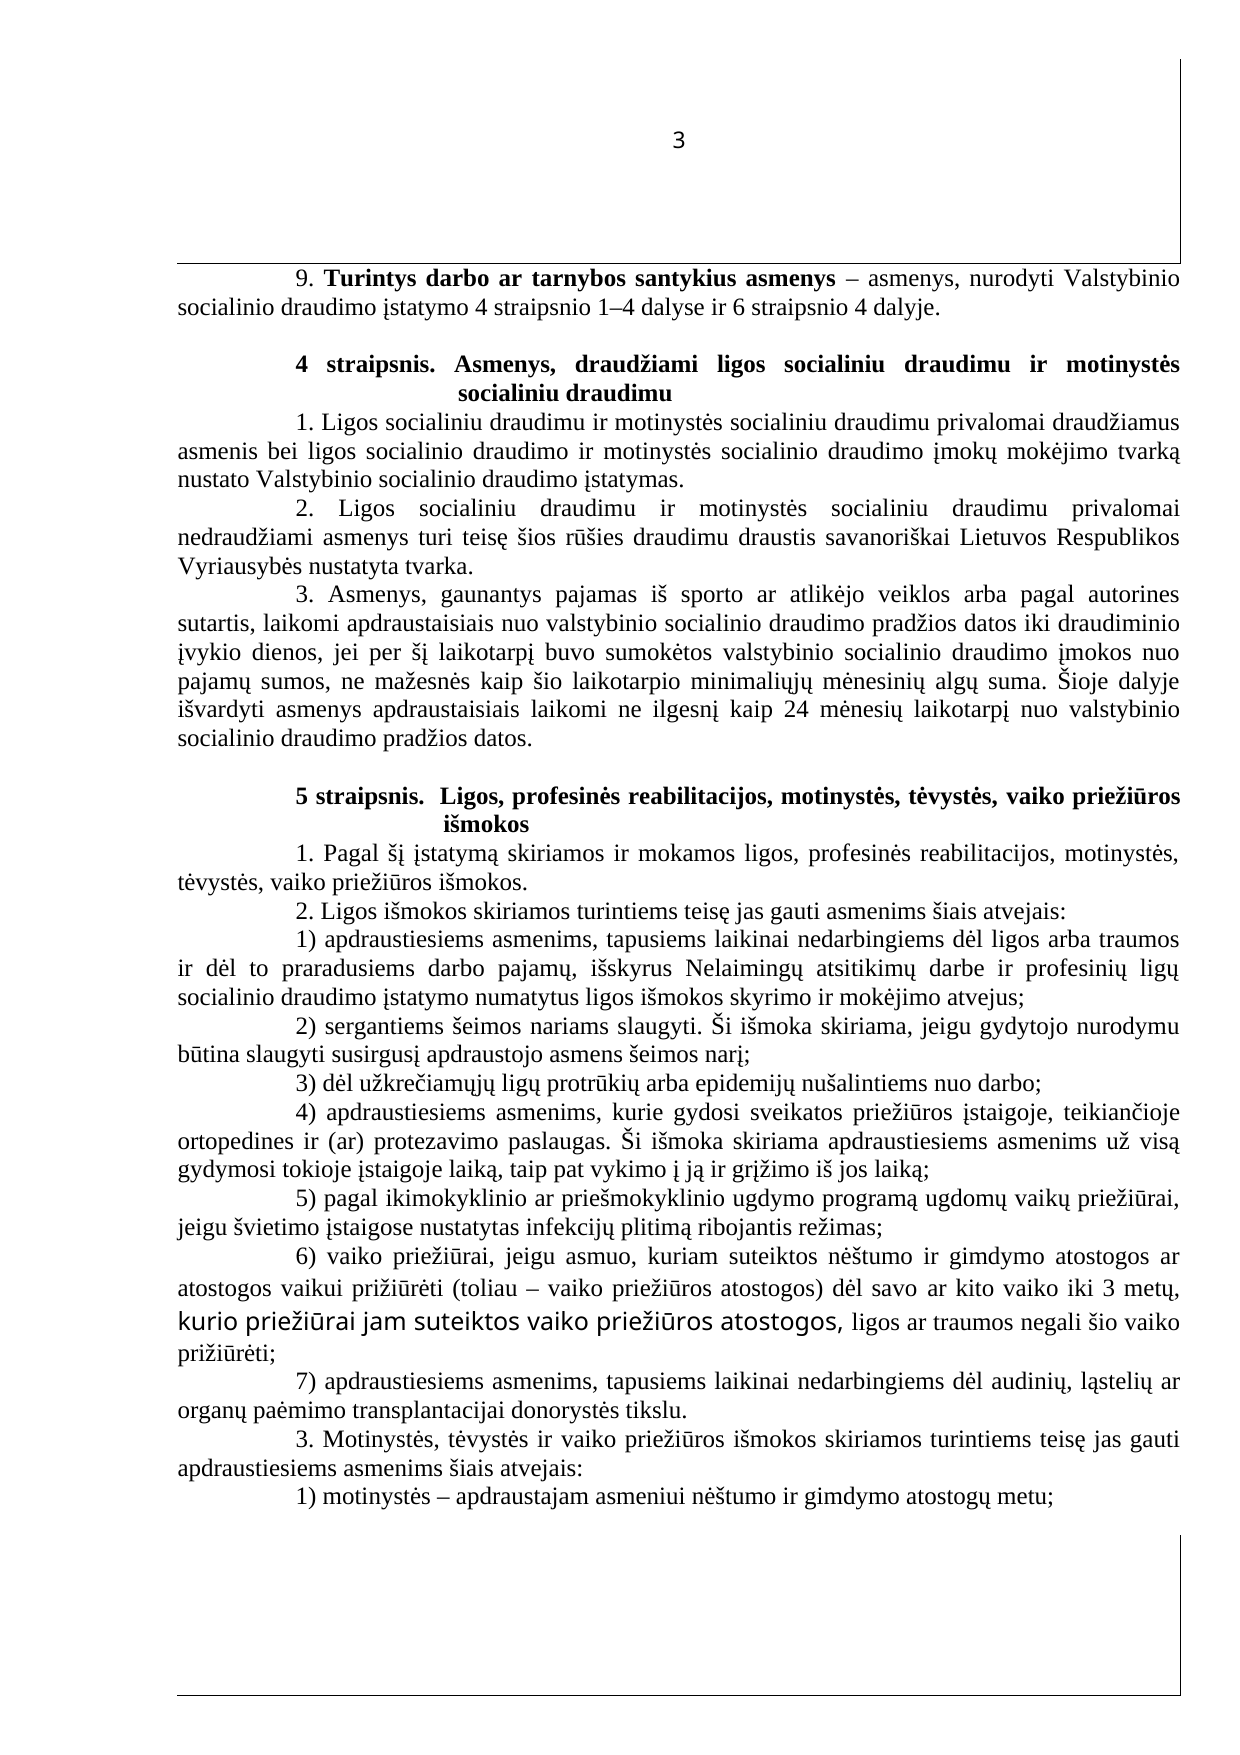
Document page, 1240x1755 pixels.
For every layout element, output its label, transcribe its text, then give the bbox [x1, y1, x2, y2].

text 3. Motinystės, tėvystės ir vaiko priežiūros išmokos skiriamos turintiems teisę jas gauti apdraustiesiems asmenims šiais atvejais: [177, 1424, 1181, 1481]
text 2) sergantiems šeimos nariams slaugyti. Ši išmoka skiriama, jeigu gydytojo nurodymu būtina slaugyti susirgusį apdraustojo asmens šeimos narį; [177, 1011, 1181, 1068]
text 1) motinystės – apdraustajam asmeniui nėštumo ir gimdymo atostogų metu; [177, 1481, 1181, 1510]
text 4 straipsnis. Asmenys, draudžiami ligos socialiniu draudimu ir motinystės socialiniu draudimu [295, 349, 1181, 407]
text 2. Ligos socialiniu draudimu ir motinystės socialiniu draudimu privalomai nedraudžiami asmenys turi teisę šios rūšies draudimu draustis savanoriškai Lietuvos Respublikos Vyriausybės nustatyta tvarka. [177, 493, 1181, 579]
text 1) apdraustiesiems asmenims, tapusiems laikinai nedarbingiems dėl ligos arba traumos ir dėl to praradusiems darbo pajamų, išskyrus Nelaimingų atsitikimų darbe ir profesinių ligų socialinio draudimo įstatymo numatytus ligos išmokos skyrimo ir mokėjimo atvejus; [177, 924, 1181, 1011]
text 6) vaiko priežiūrai, jeigu asmuo, kuriam suteiktos nėštumo ir gimdymo atostogos ar atostogos vaikui prižiūrėti (toliau – vaiko priežiūros atostogos) dėl savo ar kito vaiko iki 3 metų, kurio priežiūrai jam suteiktos vaiko priežiūros atostogos, ligos ar traumos negali šio vaiko prižiūrėti; [177, 1241, 1181, 1366]
text 1. Pagal šį įstatymą skiriamos ir mokamos ligos, profesinės reabilitacijos, motinystės, tėvystės, vaiko priežiūros išmokos. [177, 838, 1181, 896]
text 4) apdraustiesiems asmenims, kurie gydosi sveikatos priežiūros įstaigoje, teikiančioje ortopedines ir (ar) protezavimo paslaugas. Ši išmoka skiriama apdraustiesiems asmenims už visą gydymosi tokioje įstaigoje laiką, taip pat vykimo į ją ir grįžimo iš jos laiką; [177, 1097, 1181, 1183]
text 5 straipsnis. Ligos, profesinės reabilitacijos, motinystės, tėvystės, vaiko priežiūros išmokos [295, 781, 1181, 838]
text 5) pagal ikimokyklinio ar priešmokyklinio ugdymo programą ugdomų vaikų priežiūrai, jeigu švietimo įstaigose nustatytas infekcijų plitimą ribojantis režimas; [177, 1183, 1181, 1241]
text 2. Ligos išmokos skiriamos turintiems teisę jas gauti asmenims šiais atvejais: [177, 896, 1181, 924]
text 7) apdraustiesiems asmenims, tapusiems laikinai nedarbingiems dėl audinių, ląstelių ar organų paėmimo transplantacijai donorystės tikslu. [177, 1366, 1181, 1424]
text 1. Ligos socialiniu draudimu ir motinystės socialiniu draudimu privalomai draudžiamus asmenis bei ligos socialinio draudimo ir motinystės socialinio draudimo įmokų mokėjimo tvarką nustato Valstybinio socialinio draudimo įstatymas. [177, 407, 1181, 493]
text 3) dėl užkrečiamųjų ligų protrūkių arba epidemijų nušalintiems nuo darbo; [177, 1068, 1181, 1097]
text 3. Asmenys, gaunantys pajamas iš sporto ar atlikėjo veiklos arba pagal autorines sutartis, laikomi apdraustaisiais nuo valstybinio socialinio draudimo pradžios datos iki draudiminio įvykio dienos, jei per šį laikotarpį buvo sumokėtos valstybinio socialinio draudimo įmokos nuo pajamų sumos, ne mažesnės kaip šio laikotarpio minimaliųjų mėnesinių algų suma. Šioje dalyje išvardyti asmenys apdraustaisiais laikomi ne ilgesnį kaip 24 mėnesių laikotarpį nuo valstybinio socialinio draudimo pradžios datos. [177, 579, 1181, 752]
text 9. Turintys darbo ar tarnybos santykius asmenys – asmenys, nurodyti Valstybinio socialinio draudimo įstatymo 4 straipsnio 1–4 dalyse ir 6 straipsnio 4 dalyje. [177, 263, 1181, 321]
